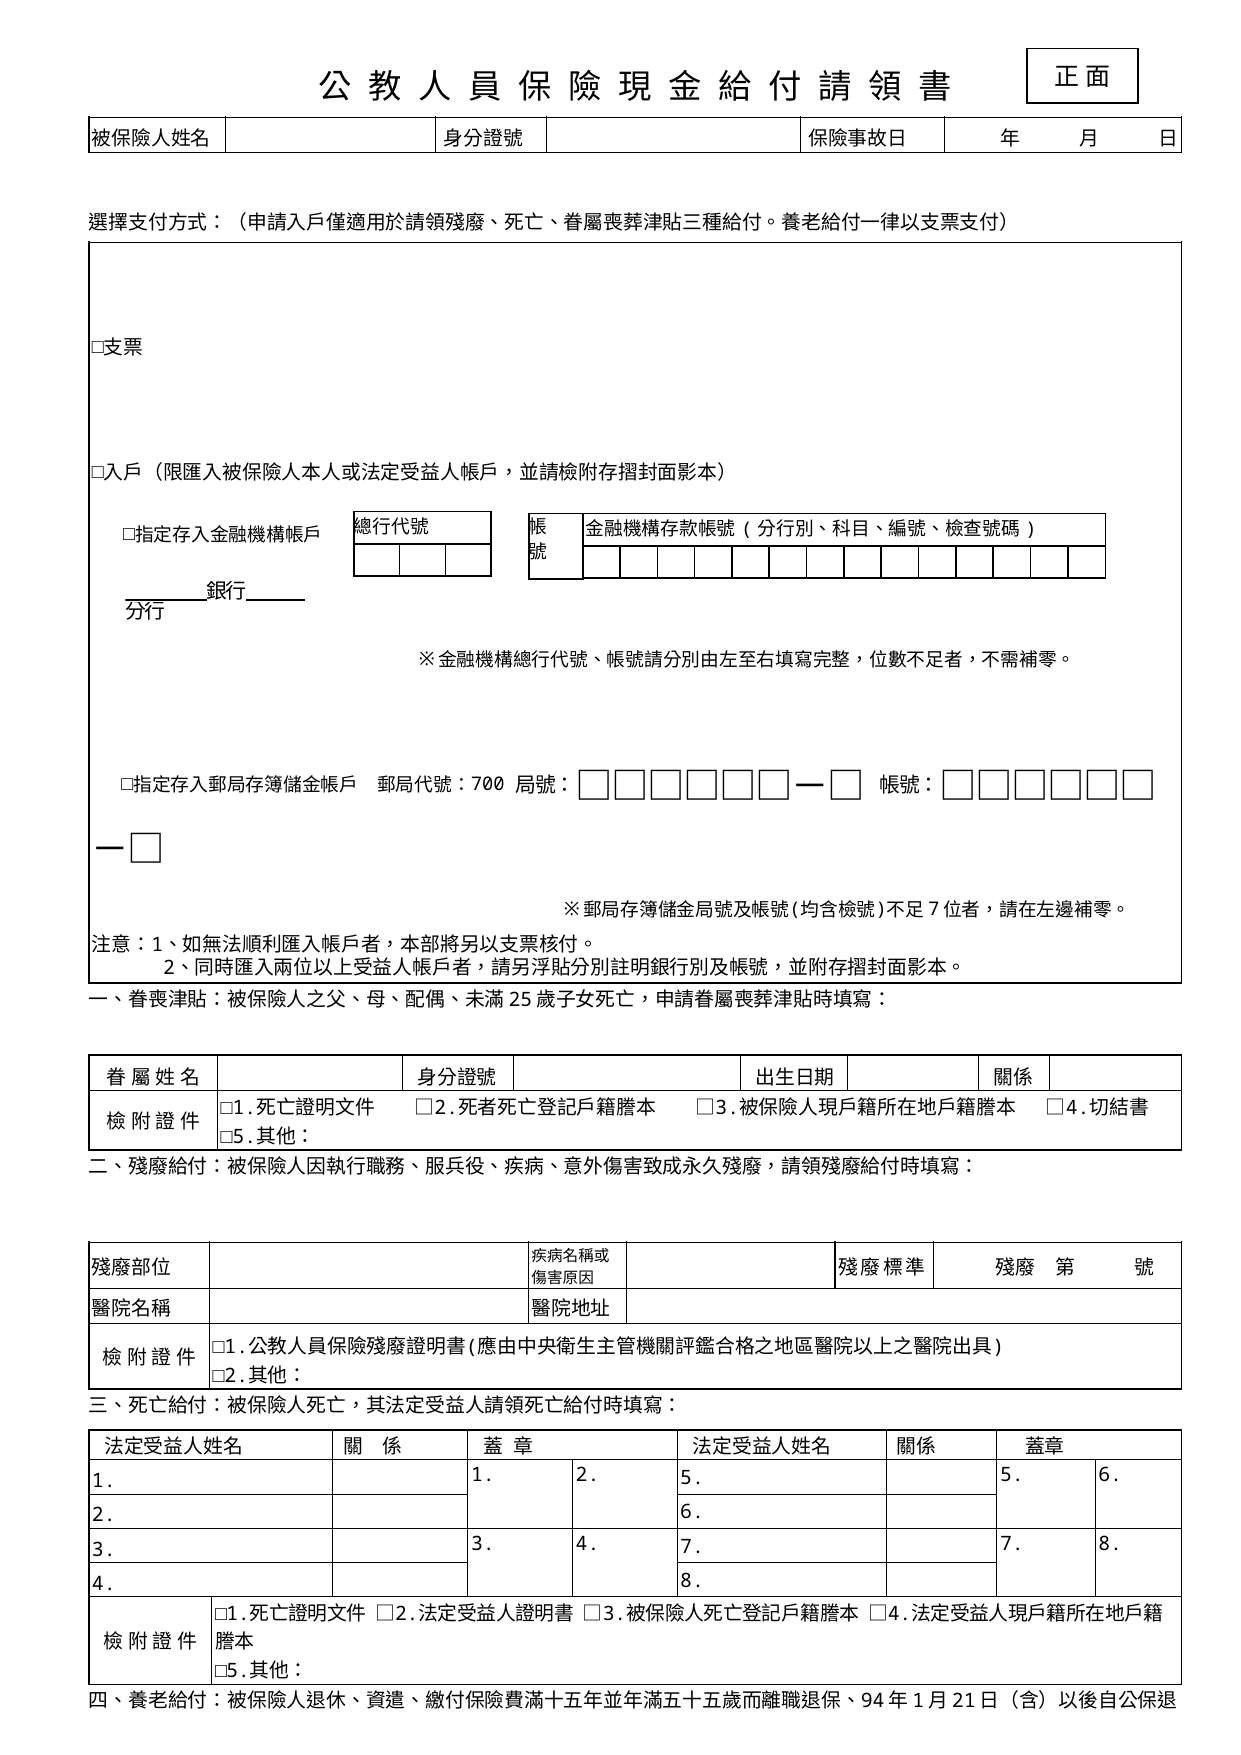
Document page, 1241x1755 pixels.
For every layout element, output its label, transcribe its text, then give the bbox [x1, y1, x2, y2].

table_cell 7. [997, 1529, 1095, 1596]
table_header 關係 [979, 1056, 1049, 1090]
table_header 法定受益人姓名 [90, 1431, 332, 1459]
table_cell 檢附證件 [90, 1091, 217, 1149]
table_header 殘廢標準 [836, 1243, 933, 1288]
table_cell 3. [90, 1529, 332, 1562]
table_cell [333, 1563, 467, 1596]
table_cell 檢附證件 [90, 1324, 209, 1388]
table_cell [887, 1495, 996, 1528]
table_cell [333, 1529, 467, 1562]
table_cell [887, 1563, 996, 1596]
table_header 年 月 日 [945, 118, 1181, 152]
table_header [210, 1243, 528, 1288]
table_cell 4. [90, 1563, 332, 1596]
table_header 蓋 章 [468, 1431, 677, 1459]
table_header 疾病名稱或 傷害原因 [529, 1243, 626, 1288]
table_header [627, 1243, 834, 1288]
text 三、死亡給付：被保險人死亡，其法定受益人請領死亡給付時填寫： [89, 1390, 1181, 1418]
table_cell 2. [90, 1495, 332, 1528]
table_cell 6. [1096, 1460, 1181, 1528]
table_header □支票 □入戶（限匯入被保險人本人或法定受益人帳戶，並請檢附存摺封面影本） □指定存入金融機構帳戶 ※金融機構總行代號、帳號請分別由左至右填寫完整，位數不足者，不需補零。 □指定存入郵局存簿儲金帳戶 郵局代號：700 局號：□□□□□□－□ 帳號：□□□□□□－□ ※郵局存簿儲金局號及帳號(均含檢號)不足7位者，請在左邊補零。 注意：1、如無法順利匯入帳戶者，本部將另以支票核付。 2、同時匯入兩位以上受益人帳戶者，請另浮貼分別註明銀行別及帳號，並附存摺封面影本。 [90, 243, 1181, 982]
table_cell [627, 1289, 1181, 1323]
text 一、眷喪津貼：被保險人之父、母、配偶、未滿25歲子女死亡，申請眷屬喪葬津貼時填寫： [89, 984, 1181, 1013]
table_cell 8. [1096, 1529, 1181, 1596]
table_cell 7. [678, 1529, 886, 1562]
table_cell 5. [997, 1460, 1095, 1528]
table_cell [333, 1460, 467, 1493]
table_cell [887, 1460, 996, 1493]
table_cell 2. [573, 1460, 677, 1528]
table_cell 8. [678, 1563, 886, 1596]
table_cell 檢附證件 [90, 1597, 211, 1683]
table_cell 醫院名稱 [90, 1289, 209, 1323]
table_header 殘廢部位 [90, 1243, 209, 1288]
table_header 被保險人姓名 [90, 118, 225, 152]
table_header [514, 1056, 740, 1090]
table_header 關 係 [333, 1431, 467, 1459]
table_cell 1. [90, 1460, 332, 1493]
table_cell 5. [678, 1460, 886, 1493]
table_cell [210, 1289, 528, 1323]
table_header 出生日期 [741, 1056, 847, 1090]
table_header [218, 1056, 402, 1090]
text 二、殘廢給付：被保險人因執行職務、服兵役、疾病、意外傷害致成永久殘廢，請領殘廢給付時填寫： [89, 1151, 1181, 1179]
table_cell [333, 1495, 467, 1528]
table_header 身分證號 [403, 1056, 513, 1090]
text 選擇支付方式：（申請入戶僅適用於請領殘廢、死亡、眷屬喪葬津貼三種給付。養老給付一律以支票支付） [89, 179, 1181, 241]
table_header 關係 [887, 1431, 996, 1459]
table_cell 醫院地址 [529, 1289, 626, 1323]
text 四、養老給付：被保險人退休、資遣、繳付保險費滿十五年並年滿五十五歲而離職退保、94年1月21日（含）以後自公保退 [89, 1685, 1181, 1714]
table_header 蓋章 [997, 1431, 1181, 1459]
table_cell □1.死亡證明文件 □2.死者死亡登記戶籍謄本 □3.被保險人現戶籍所在地戶籍謄本 □4.切結書 □5.其他： [218, 1091, 1181, 1149]
table_cell 3. [468, 1529, 572, 1596]
table_header [547, 118, 800, 152]
text 公 教 人 員 保 險 現 金 給 付 請 領 書 [1028, 49, 1137, 102]
table_header 身分證號 [436, 118, 546, 152]
text 正 面 [1043, 56, 1122, 93]
table_cell 6. [678, 1495, 886, 1528]
table_cell □1.死亡證明文件 □2.法定受益人證明書 □3.被保險人死亡登記戶籍謄本 □4.法定受益人現戶籍所在地戶籍謄本 □5.其他： [212, 1597, 1181, 1683]
table_cell 4. [573, 1529, 677, 1596]
table_cell 1. [468, 1460, 572, 1528]
table_header 眷屬姓名 [90, 1056, 217, 1090]
table_header 殘廢 第 號 [934, 1243, 1181, 1288]
table_header [848, 1056, 978, 1090]
text 公 教 人 員 保 險 現 金 給 付 請 領 書 [89, 61, 1181, 107]
table_cell □1.公教人員保險殘廢證明書(應由中央衛生主管機關評鑑合格之地區醫院以上之醫院出具) □2.其他： [210, 1324, 1181, 1388]
table_header 保險事故日 [801, 118, 944, 152]
table_header [1050, 1056, 1181, 1090]
table_cell [887, 1529, 996, 1562]
table_header [226, 118, 435, 152]
table_header 法定受益人姓名 [678, 1431, 886, 1459]
